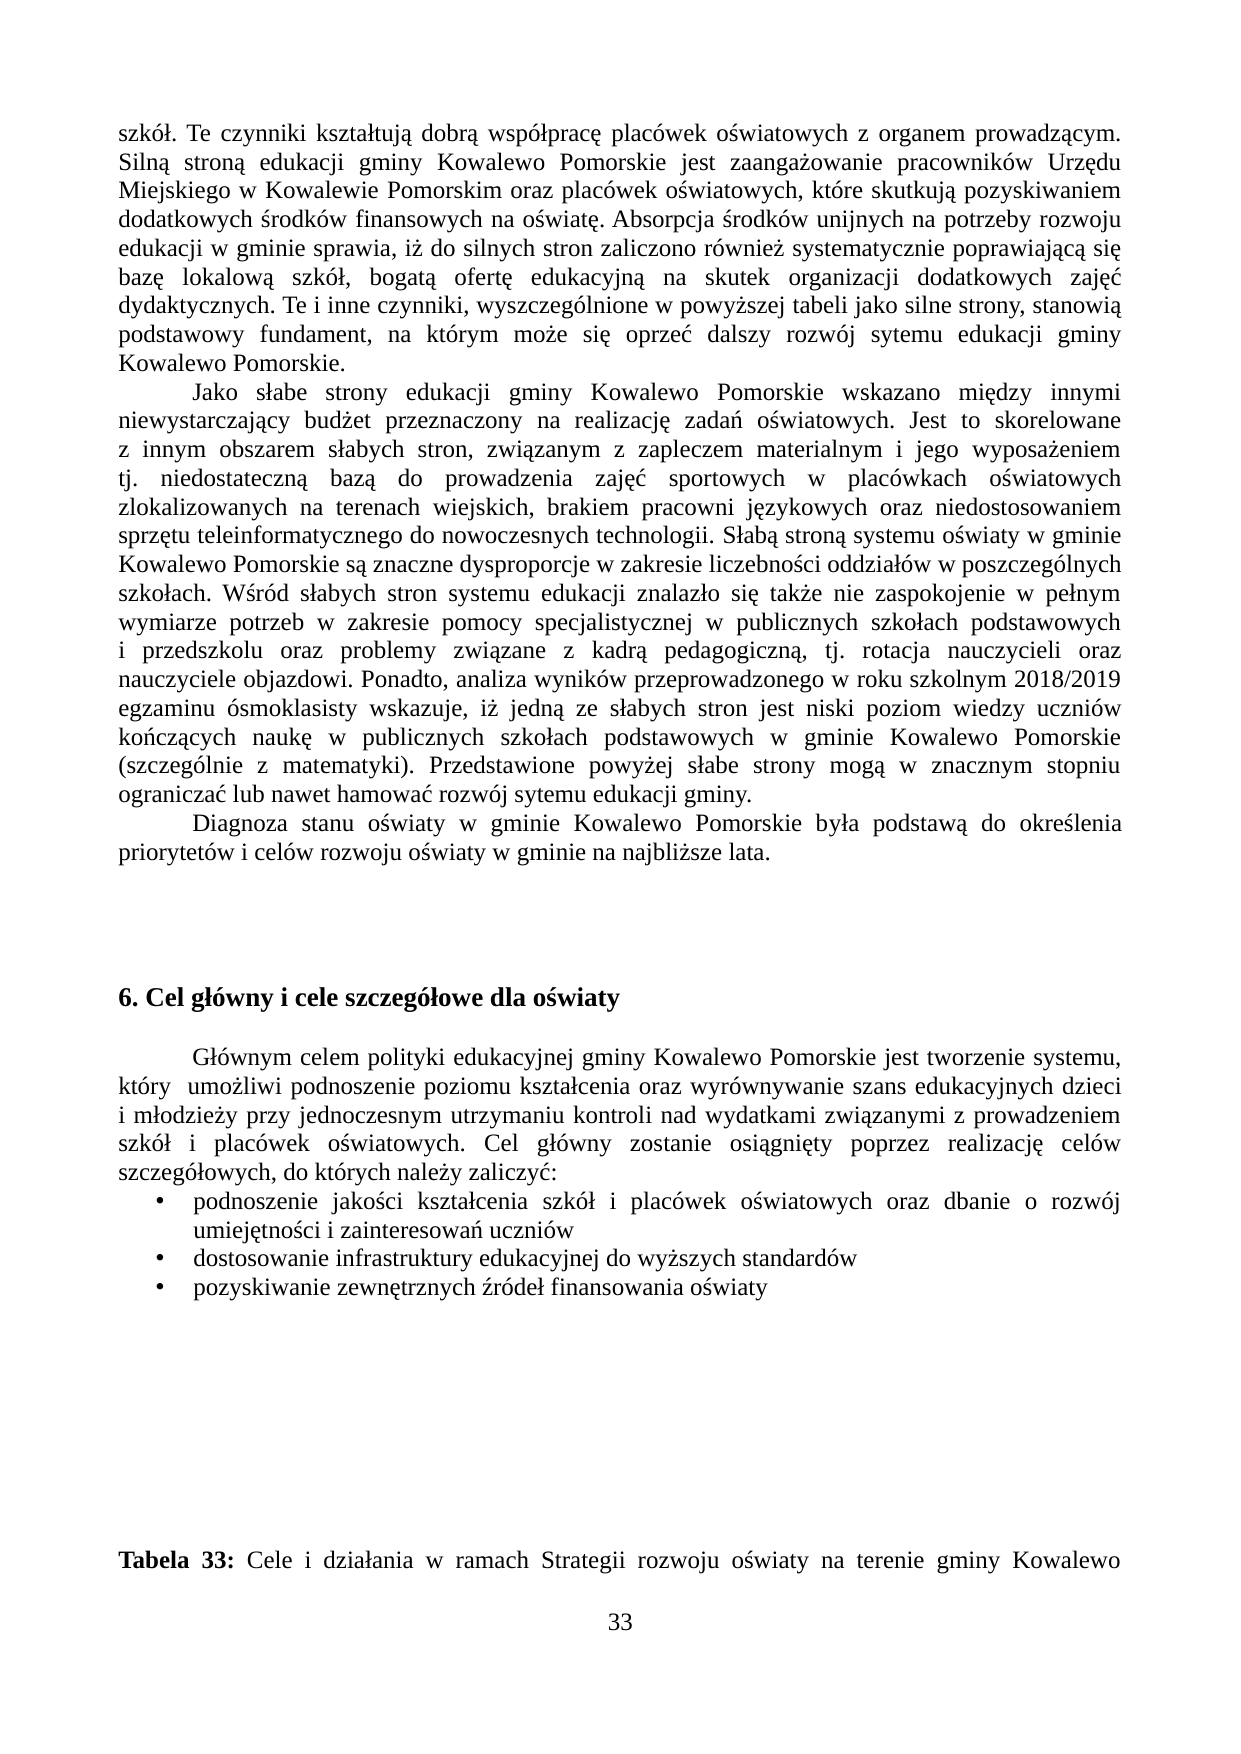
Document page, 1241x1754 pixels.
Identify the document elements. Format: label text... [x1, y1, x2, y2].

list podnoszenie jakości kształcenia szkół i placówek oświatowych oraz dbanie o rozwój umiejętności i zainteresowań uczniów [156, 1186, 1122, 1243]
list dostosowanie infrastruktury edukacyjnej do wyższych standardów [156, 1243, 1122, 1272]
text Głównym celem polityki edukacyjnej gminy Kowalewo Pomorskie jest tworzenie systemu, który umożliwi podnoszenie poziomu kształcenia oraz wyrównywanie szans edukacyjnych dzieci i młodzieży przy jednoczesnym utrzymaniu kontroli nad wydatkami związanymi z prowadzeniem szkół i placówek oświatowych. Cel główny zostanie osiągnięty poprzez realizację celów szczegółowych, do których należy zaliczyć: [118, 1042, 1122, 1186]
text Tabela 33: Cele i działania w ramach Strategii rozwoju oświaty na terenie gminy Kowalewo [118, 1545, 1122, 1574]
list pozyskiwanie zewnętrznych źródeł finansowania oświaty [156, 1272, 1122, 1301]
text Jako słabe strony edukacji gminy Kowalewo Pomorskie wskazano między innymi niewystarczający budżet przeznaczony na realizację zadań oświatowych. Jest to skorelowane z innym obszarem słabych stron, związanym z zapleczem materialnym i jego wyposażeniem tj. niedostateczną bazą do prowadzenia zajęć sportowych w placówkach oświatowych zlokalizowanych na terenach wiejskich, brakiem pracowni językowych oraz niedostosowaniem sprzętu teleinformatycznego do nowoczesnych technologii. Słabą stroną systemu oświaty w gminie Kowalewo Pomorskie są znaczne dysproporcje w zakresie liczebności oddziałów w poszczególnych szkołach. Wśród słabych stron systemu edukacji znalazło się także nie zaspokojenie w pełnym wymiarze potrzeb w zakresie pomocy specjalistycznej w publicznych szkołach podstawowych i przedszkolu oraz problemy związane z kadrą pedagogiczną, tj. rotacja nauczycieli oraz nauczyciele objazdowi. Ponadto, analiza wyników przeprowadzonego w roku szkolnym 2018/2019 egzaminu ósmoklasisty wskazuje, iż jedną ze słabych stron jest niski poziom wiedzy uczniów kończących naukę w publicznych szkołach podstawowych w gminie Kowalewo Pomorskie (szczególnie z matematyki). Przedstawione powyżej słabe strony mogą w znacznym stopniu ograniczać lub nawet hamować rozwój sytemu edukacji gminy. [118, 377, 1122, 808]
text szkół. Te czynniki kształtują dobrą współpracę placówek oświatowych z organem prowadzącym. Silną stroną edukacji gminy Kowalewo Pomorskie jest zaangażowanie pracowników Urzędu Miejskiego w Kowalewie Pomorskim oraz placówek oświatowych, które skutkują pozyskiwaniem dodatkowych środków finansowych na oświatę. Absorpcja środków unijnych na potrzeby rozwoju edukacji w gminie sprawia, iż do silnych stron zaliczono również systematycznie poprawiającą się bazę lokalową szkół, bogatą ofertę edukacyjną na skutek organizacji dodatkowych zajęć dydaktycznych. Te i inne czynniki, wyszczególnione w powyższej tabeli jako silne strony, stanowią podstawowy fundament, na którym może się oprzeć dalszy rozwój sytemu edukacji gminy Kowalewo Pomorskie. [118, 118, 1122, 377]
text Diagnoza stanu oświaty w gminie Kowalewo Pomorskie była podstawą do określenia priorytetów i celów rozwoju oświaty w gminie na najbliższe lata. [118, 808, 1122, 866]
subtitle 6. Cel główny i cele szczegółowe dla oświaty [118, 981, 1122, 1012]
